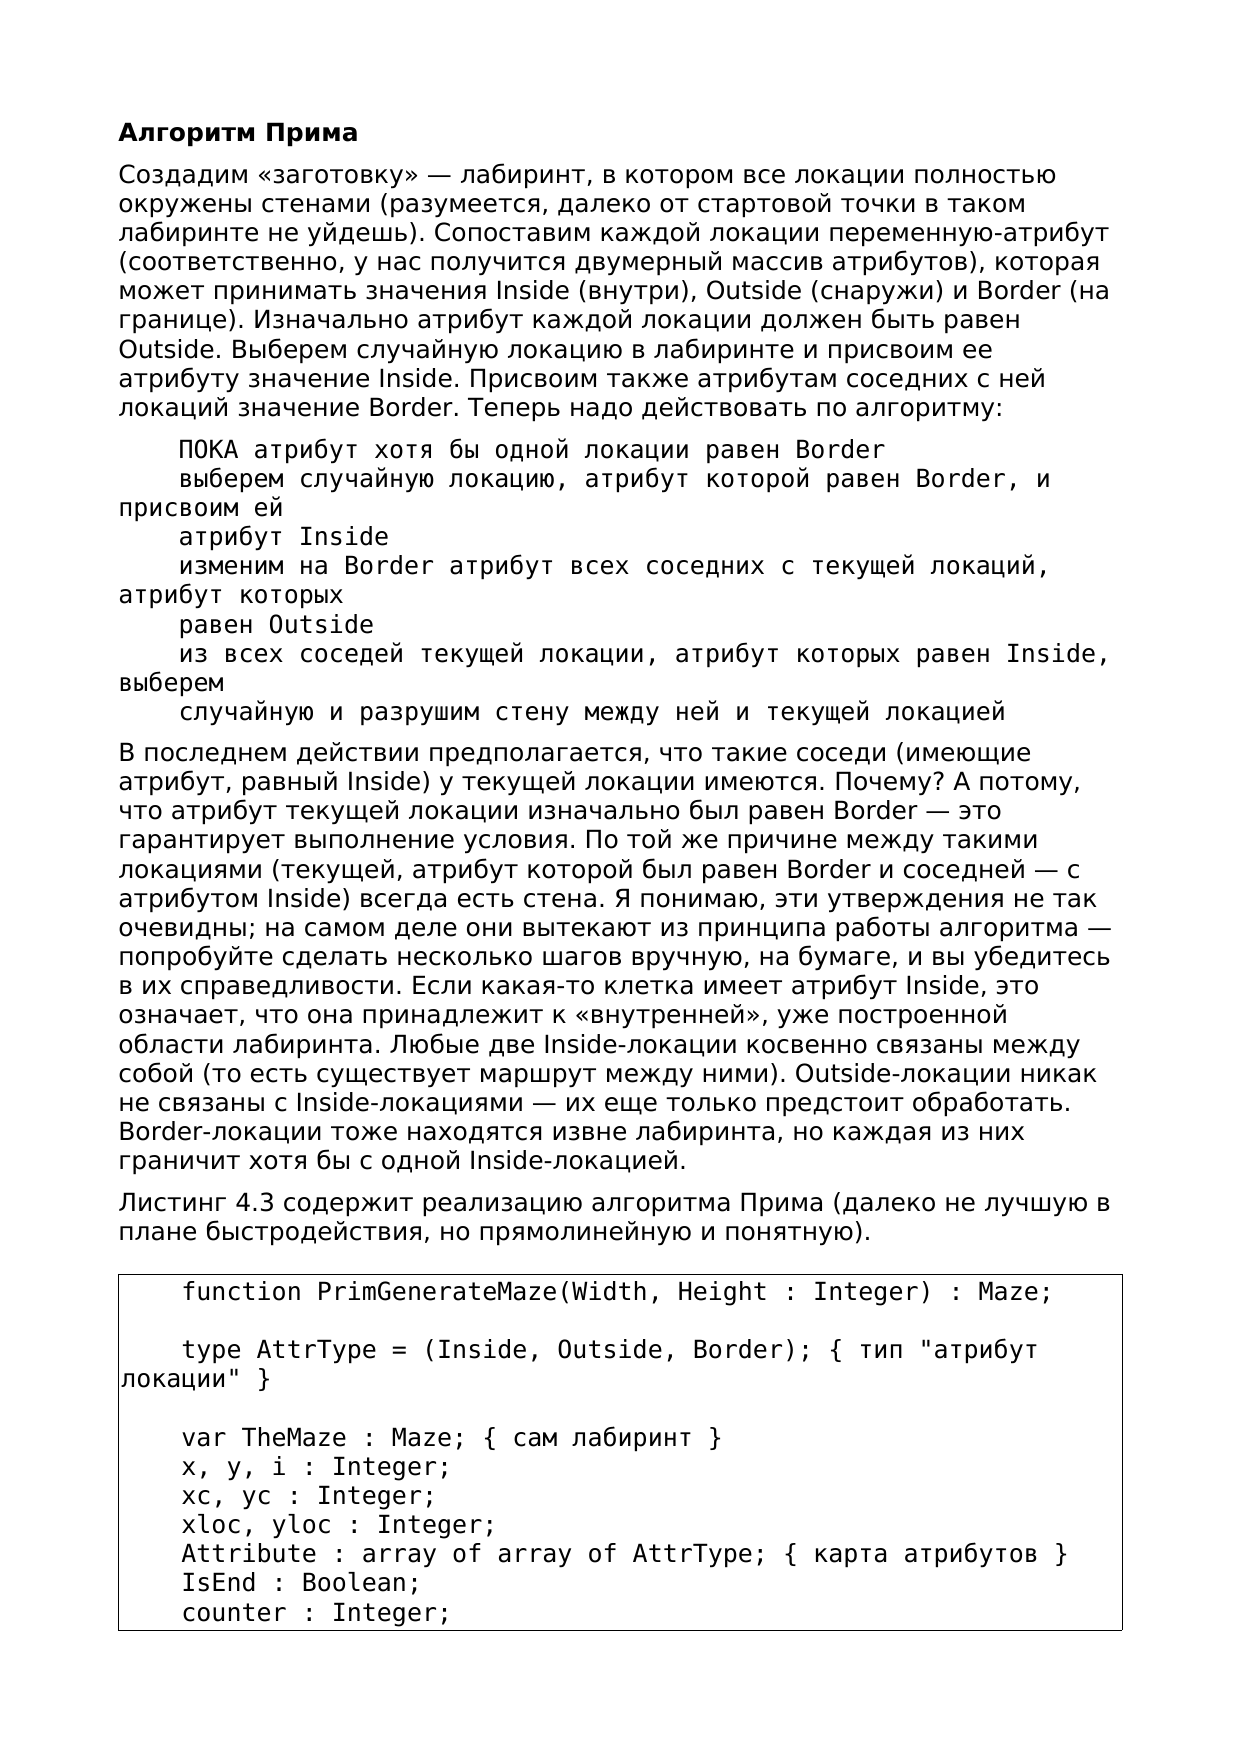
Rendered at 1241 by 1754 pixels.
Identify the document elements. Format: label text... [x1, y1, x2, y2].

text Создадим «заготовку» — лабиринт, в котором все локации полностью окружены стенами (разумеется, далеко от стартовой точки в таком лабиринте не уйдешь). Сопоставим каждой локации переменную-атрибут (соответственно, у нас получится двумерный массив атрибутов), которая может принимать значения Inside (внутри), Outside (снаружи) и Border (на границе). Изначально атрибут каждой локации должен быть равен Outside. Выберем случайную локацию в лабиринте и присвоим ее атрибуту значение Inside. Присвоим также атрибутам соседних с ней локаций значение Border. Теперь надо действовать по алгоритму: [118, 160, 1122, 422]
table_header function PrimGenerateMaze(Width, Height : Integer) : Maze; type AttrType = (Inside, Outside, Border); { тип "атрибут локации" } var TheMaze : Maze; { сам лабиринт } x, y, i : Integer; xc, yc : Integer; xloc, yloc : Integer; Attribute : array of array of AttrType; { карта атрибутов } IsEnd : Boolean; counter : Integer; [119, 1275, 1122, 1630]
text Листинг 4.3 содержит реализацию алгоритма Прима (далеко не лучшую в плане быстродействия, но прямолинейную и понятную). [118, 1188, 1122, 1247]
text В последнем действии предполагается, что такие соседи (имеющие атрибут, равный Inside) у текущей локации имеются. Почему? А потому, что атрибут текущей локации изначально был равен Border — это гарантирует выполнение условия. По той же причине между такими локациями (текущей, атрибут которой был равен Border и соседней — с атрибутом Inside) всегда есть стена. Я понимаю, эти утверждения не так очевидны; на самом деле они вытекают из принципа работы алгоритма — попробуйте сделать несколько шагов вручную, на бумаге, и вы убедитесь в их справедливости. Если какая-то клетка имеет атрибут Inside, это означает, что она принадлежит к «внутренней», уже построенной области лабиринта. Любые две Inside-локации косвенно связаны между собой (то есть существует маршрут между ними). Outside-локации никак не связаны с Inside-локациями — их еще только предстоит обработать. Border-локации тоже находятся извне лабиринта, но каждая из них граничит хотя бы с одной Inside-локацией. [118, 738, 1122, 1176]
subtitle Алгоритм Прима [118, 118, 1122, 147]
text ПОКА атрибут хотя бы одной локации равен Border выберем случайную локацию, атрибут которой равен Border, и присвоим ей атрибут Inside изменим на Border атрибут всех соседних с текущей локаций, атрибут которых равен Outside из всех соседей текущей локации, атрибут которых равен Inside, выберем случайную и разрушим стену между ней и текущей локацией [118, 435, 1122, 726]
